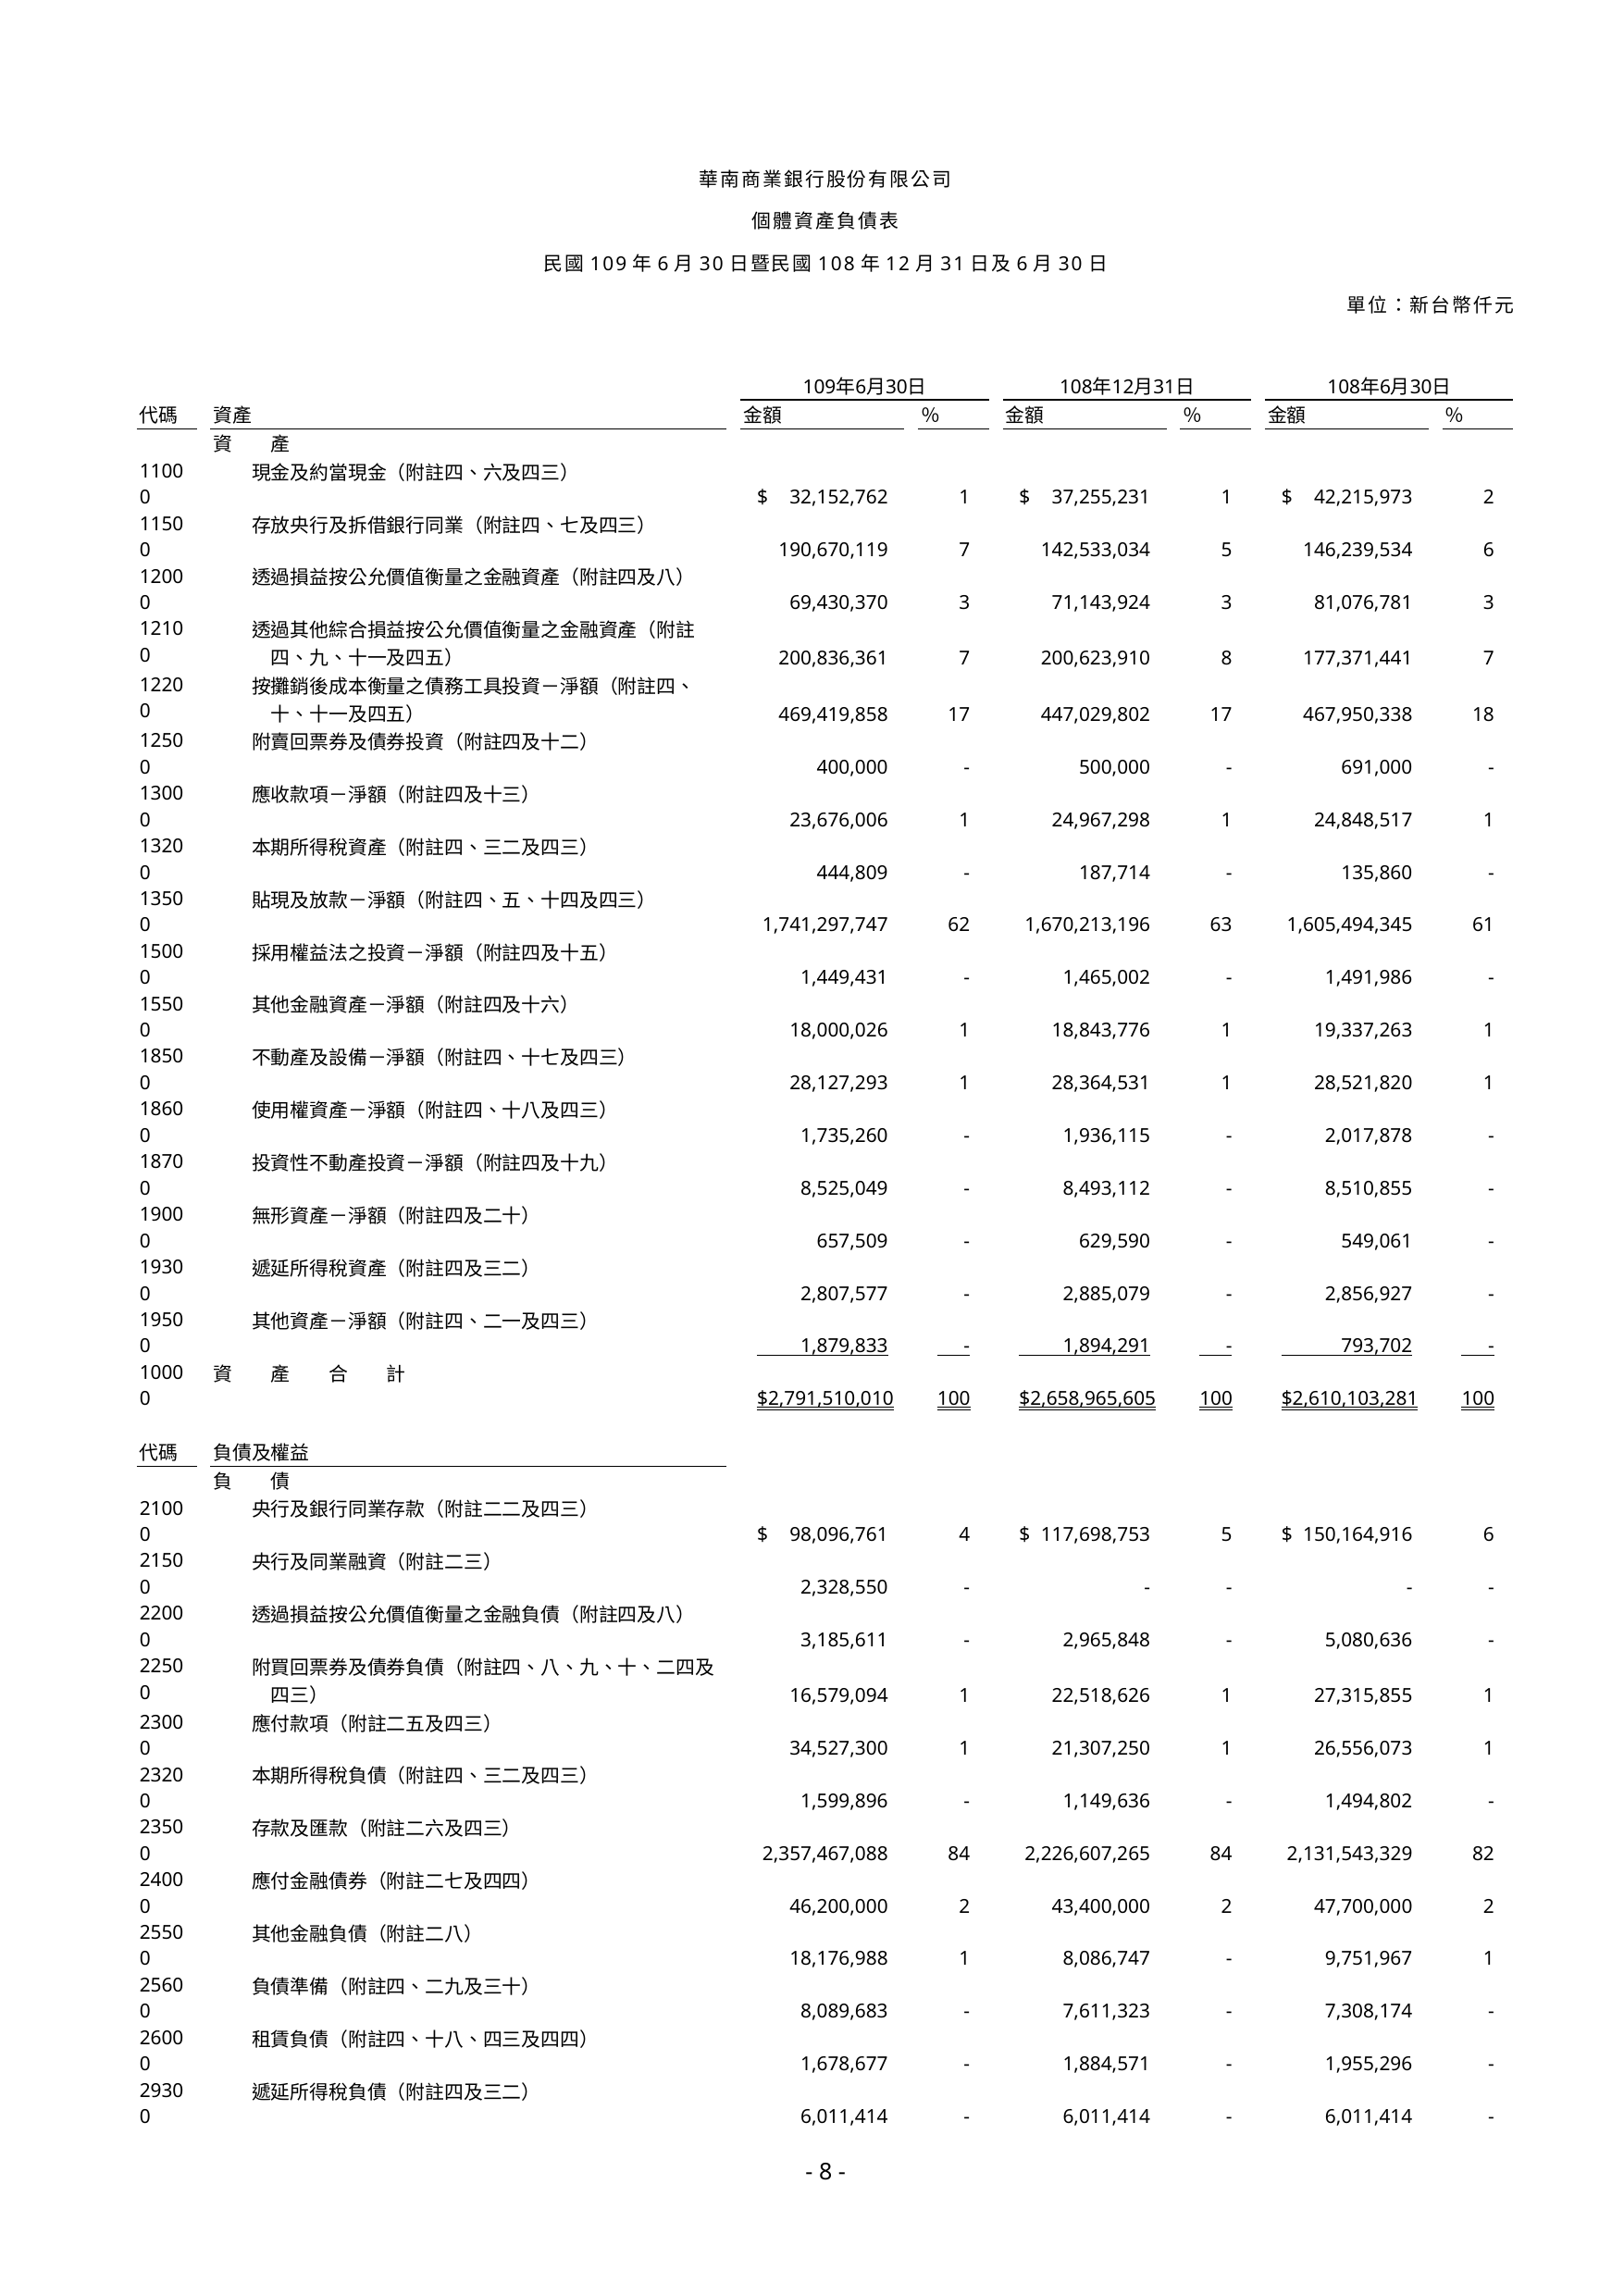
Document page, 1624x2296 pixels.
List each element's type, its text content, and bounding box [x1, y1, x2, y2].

table_cell - [918, 1761, 989, 1813]
table_cell 貼現及放款－淨額（附註四、五、十四及四三） [210, 885, 726, 937]
table_cell [904, 1761, 918, 1813]
table_cell [989, 1971, 1002, 2024]
table_cell [918, 1466, 989, 1495]
table_cell - [1003, 1547, 1167, 1599]
table_cell [1429, 1866, 1442, 1918]
table_cell 1,884,571 [1003, 2024, 1167, 2077]
table_cell 1,599,896 [740, 1761, 904, 1813]
table_cell 21500 [137, 1547, 197, 1599]
table_cell 1 [918, 990, 989, 1043]
table_cell 2,131,543,329 [1265, 1814, 1429, 1866]
table_cell [1167, 1600, 1180, 1652]
table_cell [726, 399, 740, 428]
table_cell [1429, 1761, 1442, 1813]
table_cell [1167, 726, 1180, 779]
table_cell 24,967,298 [1003, 779, 1167, 832]
table_cell [904, 671, 918, 726]
table_cell [1167, 1253, 1180, 1306]
table_cell 1 [918, 1652, 989, 1708]
table_cell 23500 [137, 1814, 197, 1866]
table_cell 81,076,781 [1265, 563, 1429, 614]
table_cell 1 [1443, 1652, 1513, 1708]
table_cell [1167, 615, 1180, 671]
table_cell - [1180, 2024, 1251, 2077]
table_cell $ 32,152,762 [740, 457, 904, 510]
table_cell [726, 1866, 740, 1918]
table_cell [1167, 1708, 1180, 1761]
table_cell 5,080,636 [1265, 1600, 1429, 1652]
table_cell 18600 [137, 1096, 197, 1148]
table_cell 5 [1180, 510, 1251, 563]
table_cell 21000 [137, 1495, 197, 1547]
table_cell - [1180, 2077, 1251, 2129]
table_cell 100 [1443, 1359, 1513, 1411]
table_cell 43,400,000 [1003, 1866, 1167, 1918]
table_cell [1251, 1814, 1265, 1866]
table_cell 本期所得稅資產（附註四、三二及四三） [210, 832, 726, 885]
table_cell [726, 1600, 740, 1652]
table_cell 25500 [137, 1918, 197, 1971]
table_cell 2 [1443, 1866, 1513, 1918]
table_cell 28,364,531 [1003, 1043, 1167, 1095]
table_cell 444,809 [740, 832, 904, 885]
table_cell [904, 1200, 918, 1253]
table_cell 1 [918, 457, 989, 510]
table_cell 附賣回票券及債券投資（附註四及十二） [210, 726, 726, 779]
table_cell 投資性不動產投資－淨額（附註四及十九） [210, 1148, 726, 1200]
table_cell [726, 1652, 740, 1708]
table_cell 3 [1443, 563, 1513, 614]
table_cell [989, 1708, 1002, 1761]
table_cell [904, 1466, 918, 1495]
table_cell [1167, 1148, 1180, 1200]
table_cell [1167, 1096, 1180, 1148]
table_cell 7 [918, 615, 989, 671]
table_cell 15000 [137, 937, 197, 990]
table_cell [1429, 2077, 1442, 2129]
table_cell - [918, 726, 989, 779]
table_cell [726, 1437, 740, 1465]
table_cell [1003, 429, 1167, 457]
table_cell 15500 [137, 990, 197, 1043]
table_cell $ 117,698,753 [1003, 1495, 1167, 1547]
table_cell 6,011,414 [1265, 2077, 1429, 2129]
table_cell [740, 1466, 904, 1495]
table_cell [1429, 779, 1442, 832]
table_cell 8,086,747 [1003, 1918, 1167, 1971]
table_cell 3 [918, 563, 989, 614]
table_cell [904, 401, 918, 428]
table_cell [1251, 1306, 1265, 1359]
table_cell [726, 1971, 740, 2024]
table_cell $ 98,096,761 [740, 1495, 904, 1547]
table_cell - [1180, 1918, 1251, 1971]
table_cell - [1443, 1306, 1513, 1359]
table_cell [1251, 1708, 1265, 1761]
table_cell [1251, 990, 1265, 1043]
table_cell 2,328,550 [740, 1547, 904, 1599]
table_cell [197, 779, 210, 832]
table_cell [197, 2077, 210, 2129]
table_cell 無形資產－淨額（附註四及二十） [210, 1200, 726, 1253]
table_cell [1429, 1359, 1442, 1411]
table_cell - [918, 2024, 989, 2077]
table_cell [1429, 1043, 1442, 1095]
table_cell 1 [918, 779, 989, 832]
table_cell [726, 1411, 740, 1437]
table_cell 29300 [137, 2077, 197, 2129]
table_cell [1167, 401, 1180, 428]
table_cell - [1443, 1148, 1513, 1200]
table_cell [726, 563, 740, 614]
table_cell [1251, 1437, 1265, 1465]
text 民國109年6月30日暨民國108年12月31日及6月30日 [137, 248, 1514, 276]
table_cell [1429, 1437, 1442, 1465]
table_cell 存放央行及拆借銀行同業（附註四、七及四三） [210, 510, 726, 563]
table_cell - [1443, 726, 1513, 779]
table_cell [197, 1600, 210, 1652]
table_cell [1167, 1359, 1180, 1411]
table_cell 1,494,802 [1265, 1761, 1429, 1813]
table_cell [918, 1437, 989, 1465]
table_cell 8,525,049 [740, 1148, 904, 1200]
table_cell [1251, 779, 1265, 832]
table_cell [1167, 1306, 1180, 1359]
table_cell [726, 510, 740, 563]
table_cell 金額 [740, 401, 904, 428]
table_cell $ 150,164,916 [1265, 1495, 1429, 1547]
table_cell 6 [1443, 510, 1513, 563]
table_cell 1 [1180, 990, 1251, 1043]
table_cell 金額 [1003, 401, 1167, 428]
table_cell 1 [1443, 990, 1513, 1043]
table_cell [1251, 510, 1265, 563]
table_cell [904, 885, 918, 937]
table_cell [1429, 885, 1442, 937]
table_cell [904, 1253, 918, 1306]
table_cell [1251, 832, 1265, 885]
table_cell [726, 615, 740, 671]
table_cell [197, 726, 210, 779]
table_cell 34,527,300 [740, 1708, 904, 1761]
table_cell [989, 1495, 1002, 1547]
table_cell [197, 671, 210, 726]
table_cell 24000 [137, 1866, 197, 1918]
table_cell [210, 1411, 726, 1437]
table_cell 存款及匯款（附註二六及四三） [210, 1814, 726, 1866]
table_cell [726, 2024, 740, 2077]
table_cell [989, 2077, 1002, 2129]
table_cell [904, 1652, 918, 1708]
table_cell - [1180, 1253, 1251, 1306]
table_cell [904, 2077, 918, 2129]
table_cell 透過損益按公允價值衡量之金融負債（附註四及八） [210, 1600, 726, 1652]
table_cell - [918, 1971, 989, 2024]
table_cell [989, 779, 1002, 832]
table_cell - [918, 1148, 989, 1200]
table_cell 100 [1180, 1359, 1251, 1411]
table_cell [1251, 2077, 1265, 2129]
table_cell 1,605,494,345 [1265, 885, 1429, 937]
table_cell [1251, 563, 1265, 614]
table_cell [904, 428, 918, 457]
table_cell [1180, 429, 1251, 457]
table_cell 26000 [137, 2024, 197, 2077]
table_cell - [1443, 1200, 1513, 1253]
table_cell [904, 1708, 918, 1761]
table_cell 28,521,820 [1265, 1043, 1429, 1095]
table_cell 400,000 [740, 726, 904, 779]
table_cell [1167, 1866, 1180, 1918]
table_cell [197, 563, 210, 614]
table_cell 8 [1180, 615, 1251, 671]
table_cell [989, 615, 1002, 671]
table_cell 2,885,079 [1003, 1253, 1167, 1306]
table_cell [989, 563, 1002, 614]
table_cell [989, 885, 1002, 937]
table_cell 1,955,296 [1265, 2024, 1429, 2077]
table_cell 142,533,034 [1003, 510, 1167, 563]
table_cell [1180, 1411, 1251, 1437]
table_cell [904, 2024, 918, 2077]
table_cell 17 [1180, 671, 1251, 726]
table_cell 租賃負債（附註四、十八、四三及四四） [210, 2024, 726, 2077]
table_cell [197, 1411, 210, 1437]
table_cell - [1443, 1600, 1513, 1652]
table_cell [1167, 1918, 1180, 1971]
table_cell - [1443, 1096, 1513, 1148]
table_cell [1251, 885, 1265, 937]
table_cell 19,337,263 [1265, 990, 1429, 1043]
table_cell 11500 [137, 510, 197, 563]
table_cell [989, 1814, 1002, 1866]
table_cell 6 [1443, 1495, 1513, 1547]
table_cell [904, 615, 918, 671]
text 個體資產負債表 [137, 205, 1514, 234]
table_cell $ 42,215,973 [1265, 457, 1429, 510]
table_cell 13500 [137, 885, 197, 937]
table_cell [1167, 1437, 1180, 1465]
table_cell 26,556,073 [1265, 1708, 1429, 1761]
table_cell 17 [918, 671, 989, 726]
table_cell [1167, 1495, 1180, 1547]
table_cell [1251, 1918, 1265, 1971]
table_cell 6,011,414 [740, 2077, 904, 2129]
table_cell 23,676,006 [740, 779, 904, 832]
table_cell 18,000,026 [740, 990, 904, 1043]
table_cell [904, 1096, 918, 1148]
table_cell 1 [918, 1043, 989, 1095]
table_cell [1429, 1253, 1442, 1306]
table_cell 7 [918, 510, 989, 563]
table_cell 應付金融債券（附註二七及四四） [210, 1866, 726, 1918]
table_cell 18 [1443, 671, 1513, 726]
table_cell 62 [918, 885, 989, 937]
table_cell 央行及銀行同業存款（附註二二及四三） [210, 1495, 726, 1547]
table_cell 1,741,297,747 [740, 885, 904, 937]
table_cell 4 [918, 1495, 989, 1547]
table_cell [1429, 1971, 1442, 2024]
table_cell [1429, 1652, 1442, 1708]
table_cell 1,465,002 [1003, 937, 1167, 990]
table_cell 19500 [137, 1306, 197, 1359]
table_cell [726, 1761, 740, 1813]
table_cell - [1180, 1148, 1251, 1200]
table_cell [1251, 1600, 1265, 1652]
table_cell 27,315,855 [1265, 1652, 1429, 1708]
table_cell [197, 1708, 210, 1761]
table_cell 16,579,094 [740, 1652, 904, 1708]
table_cell [197, 457, 210, 510]
table_cell [726, 1096, 740, 1148]
table_cell [740, 429, 904, 457]
table_cell [197, 832, 210, 885]
table_cell 22,518,626 [1003, 1652, 1167, 1708]
table_cell 177,371,441 [1265, 615, 1429, 671]
table_cell [918, 429, 989, 457]
table_cell 1 [1443, 1918, 1513, 1971]
table_cell $ 2,610,103,281 [1265, 1359, 1429, 1411]
table_cell [1167, 832, 1180, 885]
table_cell [904, 1866, 918, 1918]
table_cell 7,308,174 [1265, 1971, 1429, 2024]
table_cell [989, 1200, 1002, 1253]
table_cell [1167, 1466, 1180, 1495]
table_cell [989, 2024, 1002, 2077]
table_cell - [1180, 937, 1251, 990]
table_cell [989, 671, 1002, 726]
table_cell 負債準備（附註四、二九及三十） [210, 1971, 726, 2024]
table_cell [1429, 1547, 1442, 1599]
table_cell 7 [1443, 615, 1513, 671]
table_cell [197, 428, 210, 457]
table_cell - [1180, 832, 1251, 885]
table_cell 遞延所得稅負債（附註四及三二） [210, 2077, 726, 2129]
table_cell - [1180, 1306, 1251, 1359]
table_cell 3 [1180, 563, 1251, 614]
table_cell [1003, 1437, 1167, 1465]
table_cell 467,950,338 [1265, 671, 1429, 726]
table_cell [1251, 1495, 1265, 1547]
table_cell 1 [1443, 1043, 1513, 1095]
table_cell [904, 1043, 918, 1095]
table_cell 629,590 [1003, 1200, 1167, 1253]
table_cell 500,000 [1003, 726, 1167, 779]
table_cell [1251, 615, 1265, 671]
table_cell [197, 1096, 210, 1148]
table_cell [197, 1814, 210, 1866]
table_cell [726, 428, 740, 457]
table_cell 18,176,988 [740, 1918, 904, 1971]
table_cell [726, 832, 740, 885]
table_cell - [918, 1547, 989, 1599]
table_header [1251, 371, 1265, 399]
table_cell [1167, 1814, 1180, 1866]
table_cell 資 產 [210, 429, 726, 457]
table_cell 採用權益法之投資－淨額（附註四及十五） [210, 937, 726, 990]
table_cell - [1180, 1547, 1251, 1599]
table_cell 1 [1180, 1652, 1251, 1708]
table_cell [726, 457, 740, 510]
table_cell 使用權資產－淨額（附註四、十八及四三） [210, 1096, 726, 1148]
table_cell ％ [1180, 401, 1251, 428]
table_cell 18700 [137, 1148, 197, 1200]
table_cell [1003, 1466, 1167, 1495]
table_cell - [918, 832, 989, 885]
table_cell [1429, 726, 1442, 779]
table_cell 8,493,112 [1003, 1148, 1167, 1200]
table_cell [1251, 1148, 1265, 1200]
table_cell 透過損益按公允價值衡量之金融資產（附註四及八） [210, 563, 726, 614]
table_cell [726, 1200, 740, 1253]
table_cell [1429, 1466, 1442, 1495]
table_cell - [1443, 1971, 1513, 2024]
table_cell [989, 1411, 1002, 1437]
table_cell [904, 1918, 918, 1971]
table_cell [989, 832, 1002, 885]
table_cell [1443, 429, 1513, 457]
table_cell 央行及同業融資（附註二三） [210, 1547, 726, 1599]
table_cell 負債及權益 [210, 1437, 726, 1465]
table_cell [197, 1306, 210, 1359]
table_cell [989, 1359, 1002, 1411]
table_cell 12500 [137, 726, 197, 779]
table_cell [989, 726, 1002, 779]
table_cell [904, 1547, 918, 1599]
table_cell 21,307,250 [1003, 1708, 1167, 1761]
table_cell [989, 990, 1002, 1043]
table_cell [197, 1971, 210, 2024]
table_cell 2,807,577 [740, 1253, 904, 1306]
table_cell 13200 [137, 832, 197, 885]
table_cell [904, 1359, 918, 1411]
table_cell [726, 1148, 740, 1200]
table_cell [197, 1437, 210, 1465]
table_cell [1429, 1096, 1442, 1148]
table_cell [197, 1043, 210, 1095]
table_cell [904, 990, 918, 1043]
table_cell [726, 1466, 740, 1495]
table_cell [197, 885, 210, 937]
table_cell [726, 1359, 740, 1411]
table_cell [1167, 563, 1180, 614]
table_cell 2,017,878 [1265, 1096, 1429, 1148]
table_cell 負 債 [210, 1467, 726, 1495]
table_cell 24,848,517 [1265, 779, 1429, 832]
table_cell [1429, 401, 1442, 428]
table_cell [1251, 1411, 1265, 1437]
table_cell [1251, 1253, 1265, 1306]
table_cell [989, 428, 1002, 457]
table_cell - [1180, 1761, 1251, 1813]
table_cell [197, 510, 210, 563]
table_cell [1251, 1466, 1265, 1495]
table_cell [904, 937, 918, 990]
table_cell [197, 1547, 210, 1599]
table_cell [989, 1043, 1002, 1095]
table_cell 187,714 [1003, 832, 1167, 885]
table_cell [989, 1761, 1002, 1813]
table_cell $ 37,255,231 [1003, 457, 1167, 510]
table_cell [904, 457, 918, 510]
table_cell [1167, 885, 1180, 937]
table_cell [989, 457, 1002, 510]
table_cell 25600 [137, 1971, 197, 2024]
table_cell 其他金融資產－淨額（附註四及十六） [210, 990, 726, 1043]
table_cell 11000 [137, 457, 197, 510]
table_cell [726, 1043, 740, 1095]
table_cell 其他金融負債（附註二八） [210, 1918, 726, 1971]
table_cell - [1180, 726, 1251, 779]
table_cell 190,670,119 [740, 510, 904, 563]
table_cell [1443, 1411, 1513, 1437]
table_cell 代碼 [137, 1437, 197, 1465]
table_cell 22000 [137, 1600, 197, 1652]
table_cell [989, 1600, 1002, 1652]
table_cell [197, 1918, 210, 1971]
table_cell [1429, 428, 1442, 457]
table_cell [726, 1708, 740, 1761]
table_cell [1251, 937, 1265, 990]
table_cell 200,623,910 [1003, 615, 1167, 671]
table_cell - [1180, 1600, 1251, 1652]
table_cell [726, 990, 740, 1043]
table_cell [1429, 1918, 1442, 1971]
table_cell 469,419,858 [740, 671, 904, 726]
table_cell [740, 1411, 904, 1437]
table_header 109年6月30日 [740, 371, 989, 399]
table_cell [1167, 428, 1180, 457]
table_cell [904, 832, 918, 885]
table_cell 3,185,611 [740, 1600, 904, 1652]
table_cell 附買回票券及債券負債（附註四、八、九、十、二四及四三） [210, 1652, 726, 1708]
table_cell [904, 779, 918, 832]
table_cell 5 [1180, 1495, 1251, 1547]
table_cell 23200 [137, 1761, 197, 1813]
table_cell [740, 1437, 904, 1465]
table_cell - [918, 1306, 989, 1359]
table_cell [726, 1814, 740, 1866]
table_cell [1265, 1411, 1429, 1437]
table_cell 1,449,431 [740, 937, 904, 990]
table_cell 447,029,802 [1003, 671, 1167, 726]
table_cell [1167, 510, 1180, 563]
table_cell [726, 1547, 740, 1599]
table_cell [726, 779, 740, 832]
table_cell [1443, 1466, 1513, 1495]
table_cell 資產 [210, 399, 726, 428]
table_cell [1167, 1200, 1180, 1253]
table_cell [197, 1200, 210, 1253]
table_cell [989, 1918, 1002, 1971]
table_header [137, 371, 197, 399]
table_cell [1251, 1866, 1265, 1918]
table_cell [726, 1495, 740, 1547]
table_cell 2,965,848 [1003, 1600, 1167, 1652]
table_cell - [1443, 1761, 1513, 1813]
table_cell [1429, 1708, 1442, 1761]
table_cell 135,860 [1265, 832, 1429, 885]
table_cell 146,239,534 [1265, 510, 1429, 563]
table_cell - [1180, 1200, 1251, 1253]
table_cell [989, 1253, 1002, 1306]
table_cell [1429, 563, 1442, 614]
table_cell [904, 510, 918, 563]
table_cell [1251, 1359, 1265, 1411]
table_cell [904, 1495, 918, 1547]
table_cell 47,700,000 [1265, 1866, 1429, 1918]
table_cell 1,894,291 [1003, 1306, 1167, 1359]
table_cell 200,836,361 [740, 615, 904, 671]
table_cell 應付款項（附註二五及四三） [210, 1708, 726, 1761]
table_cell [1167, 1652, 1180, 1708]
table_cell 8,089,683 [740, 1971, 904, 2024]
table_cell 12100 [137, 615, 197, 671]
table_cell 2 [1443, 457, 1513, 510]
table_cell 本期所得稅負債（附註四、三二及四三） [210, 1761, 726, 1813]
table_cell 金額 [1265, 401, 1429, 428]
table_cell [1429, 832, 1442, 885]
table_header [989, 371, 1002, 399]
table_cell 應收款項－淨額（附註四及十三） [210, 779, 726, 832]
table_cell 其他資產－淨額（附註四、二一及四三） [210, 1306, 726, 1359]
table_cell [1167, 1043, 1180, 1095]
table_cell ％ [1443, 401, 1513, 428]
table_cell [989, 1437, 1002, 1465]
table_cell 2,226,607,265 [1003, 1814, 1167, 1866]
table_cell 1,936,115 [1003, 1096, 1167, 1148]
table_cell [989, 1547, 1002, 1599]
table_cell 9,751,967 [1265, 1918, 1429, 1971]
table_cell [1265, 1466, 1429, 1495]
table_cell 8,510,855 [1265, 1148, 1429, 1200]
table_cell 1 [918, 1918, 989, 1971]
table_cell [197, 1148, 210, 1200]
table_cell 2 [918, 1866, 989, 1918]
table_cell 1,491,986 [1265, 937, 1429, 990]
table_cell - [918, 937, 989, 990]
table_cell [1167, 1411, 1180, 1437]
table_cell [1167, 2077, 1180, 2129]
table_cell 代碼 [137, 399, 197, 428]
table_cell 100 [918, 1359, 989, 1411]
table_cell [904, 1814, 918, 1866]
table_cell [1251, 1043, 1265, 1095]
table_cell [904, 726, 918, 779]
table_cell 10000 [137, 1359, 197, 1411]
table_cell [1167, 2024, 1180, 2077]
table_cell 1 [1443, 1708, 1513, 1761]
table_cell 1 [1180, 457, 1251, 510]
table_cell [1443, 1437, 1513, 1465]
table_cell - [918, 1200, 989, 1253]
table_cell [1429, 671, 1442, 726]
table_cell - [1180, 1096, 1251, 1148]
table_cell 1,678,677 [740, 2024, 904, 2077]
table_cell 1 [1443, 779, 1513, 832]
table_cell [989, 937, 1002, 990]
table_cell [726, 726, 740, 779]
table_cell - [1443, 832, 1513, 885]
table_cell - [1265, 1547, 1429, 1599]
table_cell - [918, 1096, 989, 1148]
table_cell 82 [1443, 1814, 1513, 1866]
table_cell 資 產 合 計 [210, 1359, 726, 1411]
table_cell [1429, 2024, 1442, 2077]
table_cell 71,143,924 [1003, 563, 1167, 614]
table_cell - [918, 1253, 989, 1306]
table_cell [1251, 1761, 1265, 1813]
table_cell [989, 1652, 1002, 1708]
table_cell [197, 1652, 210, 1708]
table_cell [1251, 399, 1265, 428]
table_cell 1,879,833 [740, 1306, 904, 1359]
table_cell 1,735,260 [740, 1096, 904, 1148]
table_cell [1265, 1437, 1429, 1465]
table_cell 84 [918, 1814, 989, 1866]
table_cell 2,856,927 [1265, 1253, 1429, 1306]
table_cell [197, 399, 210, 428]
table_cell [1167, 671, 1180, 726]
table_cell [137, 1467, 197, 1495]
text 華南商業銀行股份有限公司 [137, 164, 1514, 192]
table_cell 18500 [137, 1043, 197, 1095]
table_cell 691,000 [1265, 726, 1429, 779]
table_cell [1429, 1600, 1442, 1652]
table_cell [197, 615, 210, 671]
table_cell 1 [1180, 1043, 1251, 1095]
table_cell [197, 1761, 210, 1813]
table_cell [137, 1411, 197, 1437]
table_cell [1429, 937, 1442, 990]
table_cell - [1443, 1253, 1513, 1306]
table_cell - [1443, 1547, 1513, 1599]
table_cell [904, 1411, 918, 1437]
table_cell 23000 [137, 1708, 197, 1761]
table_cell [1429, 510, 1442, 563]
table_cell 657,509 [740, 1200, 904, 1253]
table_cell [989, 1096, 1002, 1148]
table_cell 12000 [137, 563, 197, 614]
table_cell 1,670,213,196 [1003, 885, 1167, 937]
table_cell [726, 2077, 740, 2129]
table_cell - [918, 2077, 989, 2129]
table_cell [1167, 1761, 1180, 1813]
table_cell [1429, 1495, 1442, 1547]
table_cell [1167, 457, 1180, 510]
table_cell [904, 1437, 918, 1465]
table_cell 63 [1180, 885, 1251, 937]
table_cell [1251, 2024, 1265, 2077]
table_cell [989, 1866, 1002, 1918]
table_cell [989, 1148, 1002, 1200]
table_cell 1 [1180, 779, 1251, 832]
table_cell [726, 937, 740, 990]
table_cell 13000 [137, 779, 197, 832]
table_cell 2 [1180, 1866, 1251, 1918]
table_header 108年12月31日 [1003, 371, 1251, 399]
table_cell [918, 1411, 989, 1437]
table_cell 按攤銷後成本衡量之債務工具投資－淨額（附註四、十、十一及四五） [210, 671, 726, 726]
table_cell [1429, 615, 1442, 671]
table_cell 61 [1443, 885, 1513, 937]
table_cell [1167, 779, 1180, 832]
table_cell [1251, 1652, 1265, 1708]
table_cell [1251, 1200, 1265, 1253]
table_cell 18,843,776 [1003, 990, 1167, 1043]
table_cell 549,061 [1265, 1200, 1429, 1253]
table_cell [1251, 1971, 1265, 2024]
table_cell [726, 885, 740, 937]
table_cell [197, 1253, 210, 1306]
table_cell 遞延所得稅資產（附註四及三二） [210, 1253, 726, 1306]
table_cell 69,430,370 [740, 563, 904, 614]
table_cell - [1180, 1971, 1251, 2024]
table_cell 透過其他綜合損益按公允價值衡量之金融資產（附註四、九、十一及四五） [210, 615, 726, 671]
table_cell [726, 1306, 740, 1359]
table_header 108年6月30日 [1265, 371, 1513, 399]
table_cell 1 [1180, 1708, 1251, 1761]
table_cell 2,357,467,088 [740, 1814, 904, 1866]
table_cell [989, 1466, 1002, 1495]
table_cell [137, 429, 197, 457]
table_cell ％ [918, 401, 989, 428]
table_cell [1429, 1200, 1442, 1253]
table_cell 22500 [137, 1652, 197, 1708]
table_cell [904, 1600, 918, 1652]
table_cell [1265, 429, 1429, 457]
table_cell [1251, 671, 1265, 726]
table_cell 7,611,323 [1003, 1971, 1167, 2024]
table_cell [197, 1495, 210, 1547]
table_cell [1429, 1148, 1442, 1200]
table_cell [197, 990, 210, 1043]
table_cell - [918, 1600, 989, 1652]
table_cell 現金及約當現金（附註四、六及四三） [210, 457, 726, 510]
table_cell $ 2,791,510,010 [740, 1359, 904, 1411]
table_header [210, 371, 726, 399]
table_cell [989, 1306, 1002, 1359]
table_cell 12200 [137, 671, 197, 726]
table_cell [197, 1359, 210, 1411]
table_cell - [1443, 2077, 1513, 2129]
table_cell [1180, 1466, 1251, 1495]
text 單位：新台幣仟元 [137, 290, 1514, 317]
table_cell [197, 937, 210, 990]
table_cell [1429, 1814, 1442, 1866]
table_cell 6,011,414 [1003, 2077, 1167, 2129]
table_cell 84 [1180, 1814, 1251, 1866]
table_cell [1180, 1437, 1251, 1465]
table_cell 1 [918, 1708, 989, 1761]
table_cell [1429, 990, 1442, 1043]
table_cell 不動產及設備－淨額（附註四、十七及四三） [210, 1043, 726, 1095]
table_cell [1429, 1306, 1442, 1359]
table_cell [989, 399, 1002, 428]
table_cell [1167, 1547, 1180, 1599]
table_cell - [1443, 2024, 1513, 2077]
table_cell - [1443, 937, 1513, 990]
table_cell 46,200,000 [740, 1866, 904, 1918]
table_header [197, 371, 210, 399]
table_cell [197, 1866, 210, 1918]
table_cell [1251, 428, 1265, 457]
table_cell 28,127,293 [740, 1043, 904, 1095]
table_cell [1167, 990, 1180, 1043]
table_cell [1251, 726, 1265, 779]
table_cell [726, 1253, 740, 1306]
table_cell 19000 [137, 1200, 197, 1253]
table_cell [1167, 937, 1180, 990]
table_cell [904, 1306, 918, 1359]
table_cell [1251, 1547, 1265, 1599]
table_cell [1167, 1971, 1180, 2024]
table_cell [904, 1148, 918, 1200]
table_cell [1429, 457, 1442, 510]
table_cell [197, 1466, 210, 1495]
table_cell [726, 1918, 740, 1971]
table_cell [989, 510, 1002, 563]
table_header [726, 371, 740, 399]
table_cell [197, 2024, 210, 2077]
table_cell [1251, 457, 1265, 510]
table_cell 19300 [137, 1253, 197, 1306]
table_cell $ 2,658,965,605 [1003, 1359, 1167, 1411]
table_cell [1429, 1411, 1442, 1437]
table_cell [1251, 1096, 1265, 1148]
table_cell 1,149,636 [1003, 1761, 1167, 1813]
table_cell [726, 671, 740, 726]
table_cell 793,702 [1265, 1306, 1429, 1359]
table_cell [904, 1971, 918, 2024]
table_cell [904, 563, 918, 614]
table_cell [1003, 1411, 1167, 1437]
